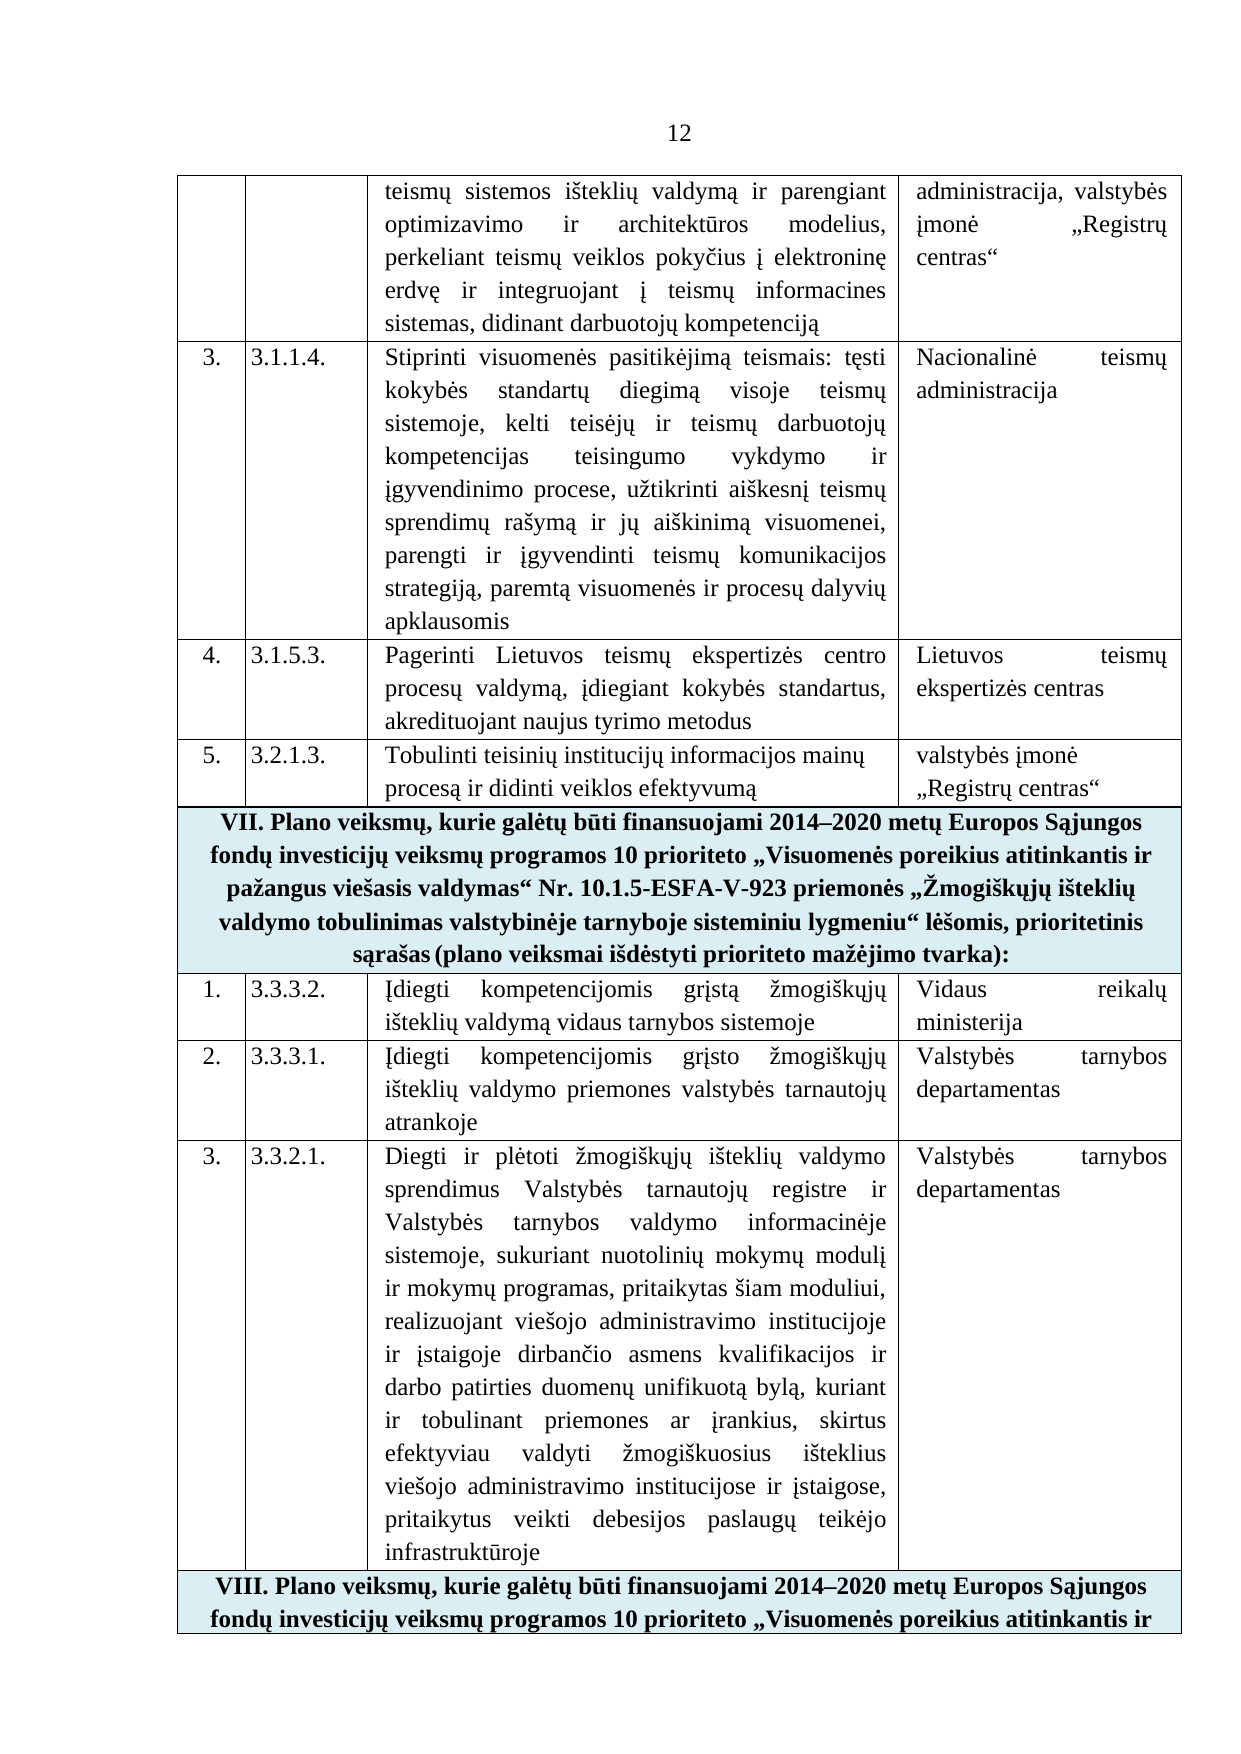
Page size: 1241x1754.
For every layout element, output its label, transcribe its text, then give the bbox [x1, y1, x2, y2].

table_cell Valstybės tarnybos departamentas [899, 1041, 1181, 1140]
table_cell Stiprinti visuomenės pasitikėjimą teismais: tęsti kokybės standartų diegimą visoje teismų sistemoje, kelti teisėjų ir teismų darbuotojų kompetencijas teisingumo vykdymo ir įgyvendinimo procese, užtikrinti aiškesnį teismų sprendimų rašymą ir jų aiškinimą visuomenei, parengti ir įgyvendinti teismų komunikacijos strategiją, paremtą visuomenės ir procesų dalyvių apklausomis [368, 342, 898, 639]
table_cell Lietuvos teismų ekspertizės centras [899, 640, 1181, 739]
table_cell 3. [178, 1141, 245, 1570]
table_cell [178, 176, 245, 341]
table_cell 2. [178, 1041, 245, 1140]
table_cell Nacionalinė teismų administracija [899, 342, 1181, 639]
table_cell 3.3.3.1. [246, 1041, 367, 1140]
table_cell Įdiegti kompetencijomis grįstą žmogiškųjų išteklių valdymą vidaus tarnybos sistemoje [368, 974, 898, 1040]
table_cell 3.1.1.4. [246, 342, 367, 639]
table_cell valstybės įmonė „Registrų centras“ [899, 740, 1181, 806]
table_cell 3.2.1.3. [246, 740, 367, 806]
table_cell teismų sistemos išteklių valdymą ir parengiant optimizavimo ir architektūros modelius, perkeliant teismų veiklos pokyčius į elektroninę erdvę ir integruojant į teismų informacines sistemas, didinant darbuotojų kompetenciją [368, 176, 898, 341]
table_cell VIII. Plano veiksmų, kurie galėtų būti finansuojami 2014–2020 metų Europos Sąjungos fondų investicijų veiksmų programos 10 prioriteto „Visuomenės poreikius atitinkantis ir [178, 1571, 1181, 1633]
table_cell 3. [178, 342, 245, 639]
table_cell 1. [178, 974, 245, 1040]
table_cell administracija, valstybės įmonė „Registrų centras“ [899, 176, 1181, 341]
table_cell 4. [178, 640, 245, 739]
table_cell Vidaus reikalų ministerija [899, 974, 1181, 1040]
table_cell 3.1.5.3. [246, 640, 367, 739]
table_cell 3.3.2.1. [246, 1141, 367, 1570]
table_cell 3.3.3.2. [246, 974, 367, 1040]
table_cell Valstybės tarnybos departamentas [899, 1141, 1181, 1570]
table_cell [246, 176, 367, 341]
table_cell Tobulinti teisinių institucijų informacijos mainų procesą ir didinti veiklos efektyvumą [368, 740, 898, 806]
table_cell Diegti ir plėtoti žmogiškųjų išteklių valdymo sprendimus Valstybės tarnautojų registre ir Valstybės tarnybos valdymo informacinėje sistemoje, sukuriant nuotolinių mokymų modulį ir mokymų programas, pritaikytas šiam moduliui, realizuojant viešojo administravimo institucijoje ir įstaigoje dirbančio asmens kvalifikacijos ir darbo patirties duomenų unifikuotą bylą, kuriant ir tobulinant priemones ar įrankius, skirtus efektyviau valdyti žmogiškuosius išteklius viešojo administravimo institucijose ir įstaigose, pritaikytus veikti debesijos paslaugų teikėjo infrastruktūroje [368, 1141, 898, 1570]
table_cell Įdiegti kompetencijomis grįsto žmogiškųjų išteklių valdymo priemones valstybės tarnautojų atrankoje [368, 1041, 898, 1140]
table_cell 5. [178, 740, 245, 806]
table_cell Pagerinti Lietuvos teismų ekspertizės centro procesų valdymą, įdiegiant kokybės standartus, akredituojant naujus tyrimo metodus [368, 640, 898, 739]
table_cell VII. Plano veiksmų, kurie galėtų būti finansuojami 2014–2020 metų Europos Sąjungos fondų investicijų veiksmų programos 10 prioriteto „Visuomenės poreikius atitinkantis ir pažangus viešasis valdymas“ Nr. 10.1.5-ESFA-V-923 priemonės „Žmogiškųjų išteklių valdymo tobulinimas valstybinėje tarnyboje sisteminiu lygmeniu“ lėšomis, prioritetinis sąrašas (plano veiksmai išdėstyti prioriteto mažėjimo tvarka): [178, 808, 1181, 973]
